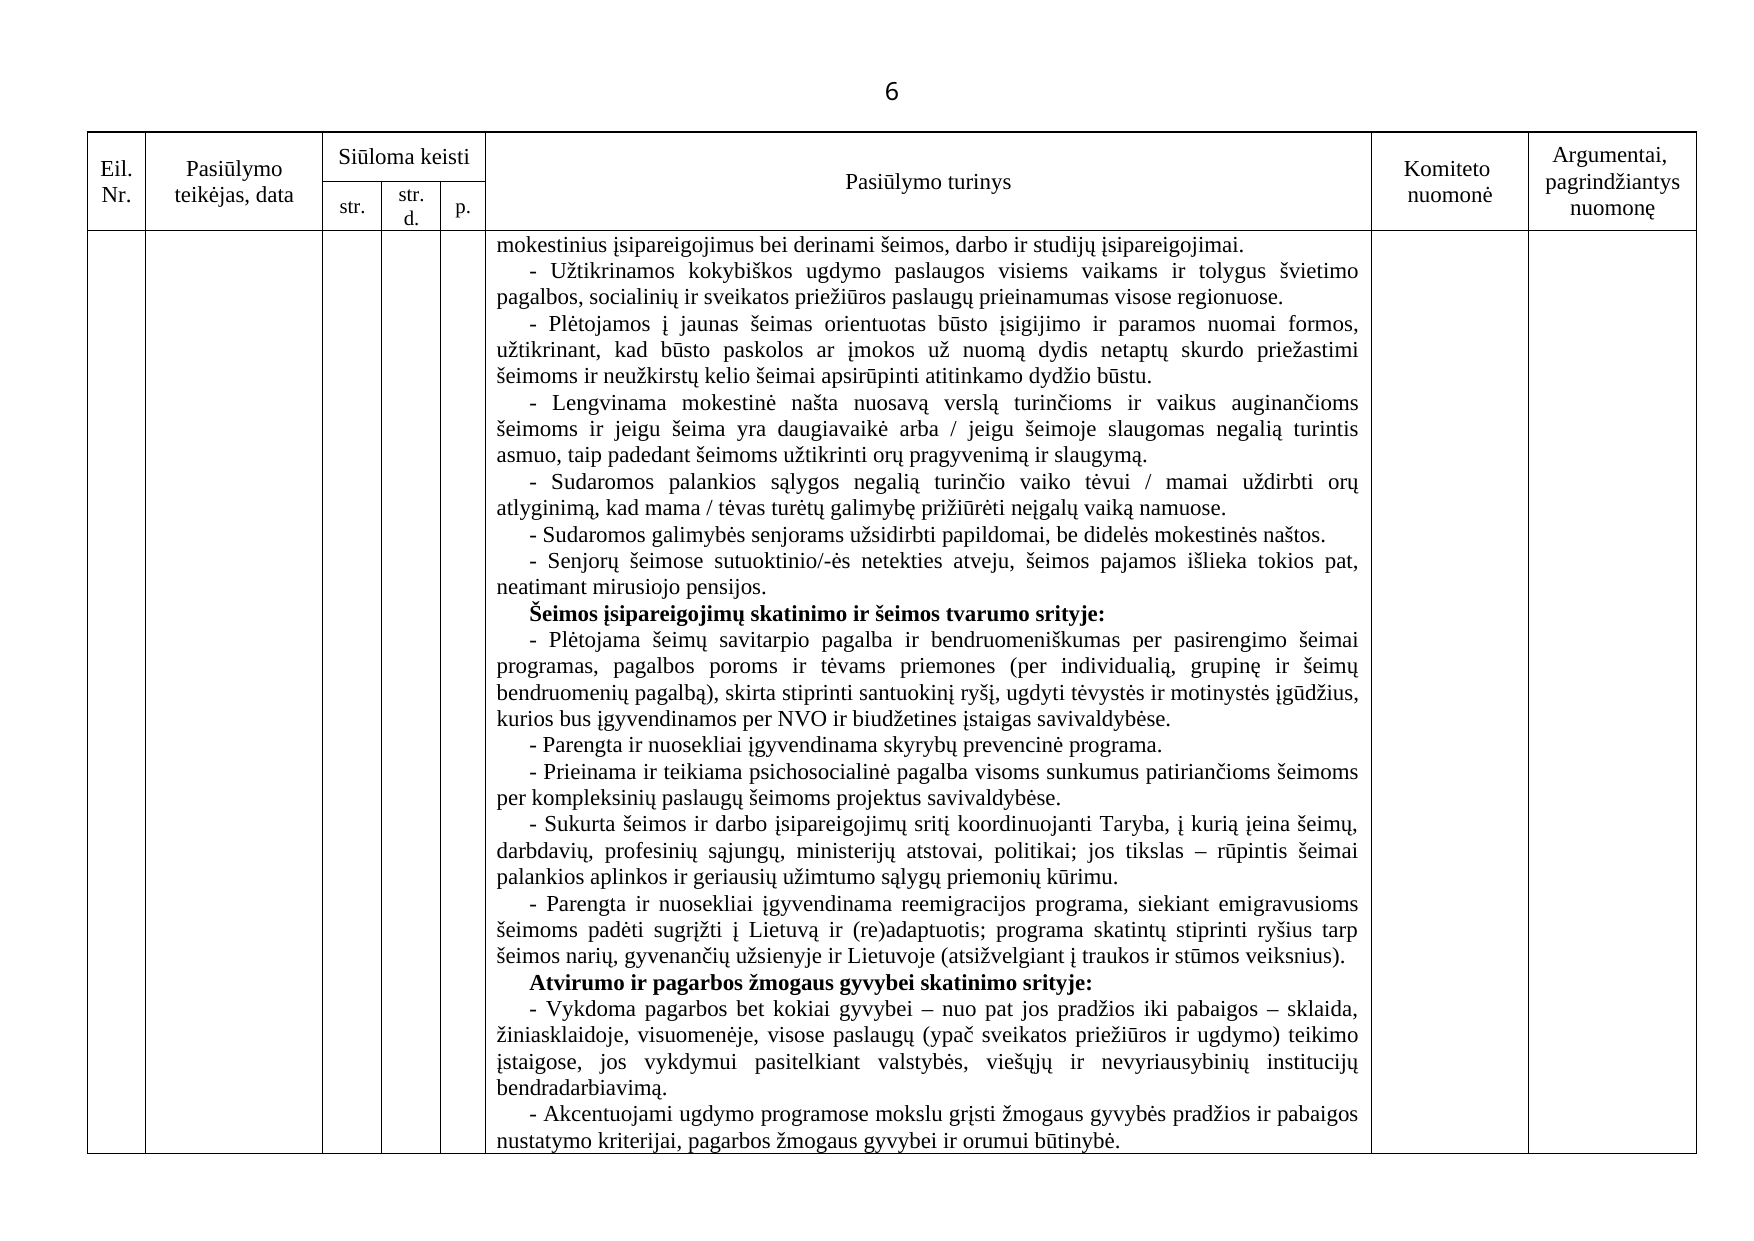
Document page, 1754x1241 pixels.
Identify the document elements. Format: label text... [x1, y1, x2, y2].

table_cell [441, 231, 485, 1153]
table_header Komiteto nuomonė [1372, 133, 1528, 230]
table_cell [382, 231, 440, 1153]
table_cell [1529, 231, 1696, 1153]
table_cell mokestinius įsipareigojimus bei derinami šeimos, darbo ir studijų įsipareigojimai. - Užtikrinamos kokybiškos ugdymo paslaugos visiems vaikams ir tolygus švietimo pagalbos, socialinių ir sveikatos priežiūros paslaugų prieinamumas visose regionuose. - Plėtojamos į jaunas šeimas orientuotas būsto įsigijimo ir paramos nuomai formos, užtikrinant, kad būsto paskolos ar įmokos už nuomą dydis netaptų skurdo priežastimi šeimoms ir neužkirstų kelio šeimai apsirūpinti atitinkamo dydžio būstu. - Lengvinama mokestinė našta nuosavą verslą turinčioms ir vaikus auginančioms šeimoms ir jeigu šeima yra daugiavaikė arba / jeigu šeimoje slaugomas negalią turintis asmuo, taip padedant šeimoms užtikrinti orų pragyvenimą ir slaugymą. - Sudaromos palankios sąlygos negalią turinčio vaiko tėvui / mamai uždirbti orų atlyginimą, kad mama / tėvas turėtų galimybę prižiūrėti neįgalų vaiką namuose. - Sudaromos galimybės senjorams užsidirbti papildomai, be didelės mokestinės naštos. - Senjorų šeimose sutuoktinio/-ės netekties atveju, šeimos pajamos išlieka tokios pat, neatimant mirusiojo pensijos. Šeimos įsipareigojimų skatinimo ir šeimos tvarumo srityje: - Plėtojama šeimų savitarpio pagalba ir bendruomeniškumas per pasirengimo šeimai programas, pagalbos poroms ir tėvams priemones (per individualią, grupinę ir šeimų bendruomenių pagalbą), skirta stiprinti santuokinį ryšį, ugdyti tėvystės ir motinystės įgūdžius, kurios bus įgyvendinamos per NVO ir biudžetines įstaigas savivaldybėse. - Parengta ir nuosekliai įgyvendinama skyrybų prevencinė programa. - Prieinama ir teikiama psichosocialinė pagalba visoms sunkumus patiriančioms šeimoms per kompleksinių paslaugų šeimoms projektus savivaldybėse. - Sukurta šeimos ir darbo įsipareigojimų sritį koordinuojanti Taryba, į kurią įeina šeimų, darbdavių, profesinių sąjungų, ministerijų atstovai, politikai; jos tikslas – rūpintis šeimai palankios aplinkos ir geriausių užimtumo sąlygų priemonių kūrimu. - Parengta ir nuosekliai įgyvendinama reemigracijos programa, siekiant emigravusioms šeimoms padėti sugrįžti į Lietuvą ir (re)adaptuotis; programa skatintų stiprinti ryšius tarp šeimos narių, gyvenančių užsienyje ir Lietuvoje (atsižvelgiant į traukos ir stūmos veiksnius). Atvirumo ir pagarbos žmogaus gyvybei skatinimo srityje: - Vykdoma pagarbos bet kokiai gyvybei – nuo pat jos pradžios iki pabaigos – sklaida, žiniasklaidoje, visuomenėje, visose paslaugų (ypač sveikatos priežiūros ir ugdymo) teikimo įstaigose, jos vykdymui pasitelkiant valstybės, viešųjų ir nevyriausybinių institucijų bendradarbiavimą. - Akcentuojami ugdymo programose mokslu grįsti žmogaus gyvybės pradžios ir pabaigos nustatymo kriterijai, pagarbos žmogaus gyvybei ir orumui būtinybė. [486, 231, 1371, 1153]
table_header Pasiūlymo teikėjas, data [146, 133, 322, 230]
table_cell [88, 231, 145, 1153]
table_header Eil. Nr. [88, 133, 145, 230]
table_cell [146, 231, 322, 1153]
table_cell [323, 231, 381, 1153]
table_header Siūloma keisti [323, 133, 485, 181]
table_cell p. [441, 182, 485, 230]
table_cell str. [323, 182, 381, 230]
table_header Pasiūlymo turinys [486, 133, 1371, 230]
table_header Argumentai, pagrindžiantys nuomonę [1529, 133, 1696, 230]
table_cell str. d. [382, 182, 440, 230]
table_cell [1372, 231, 1528, 1153]
